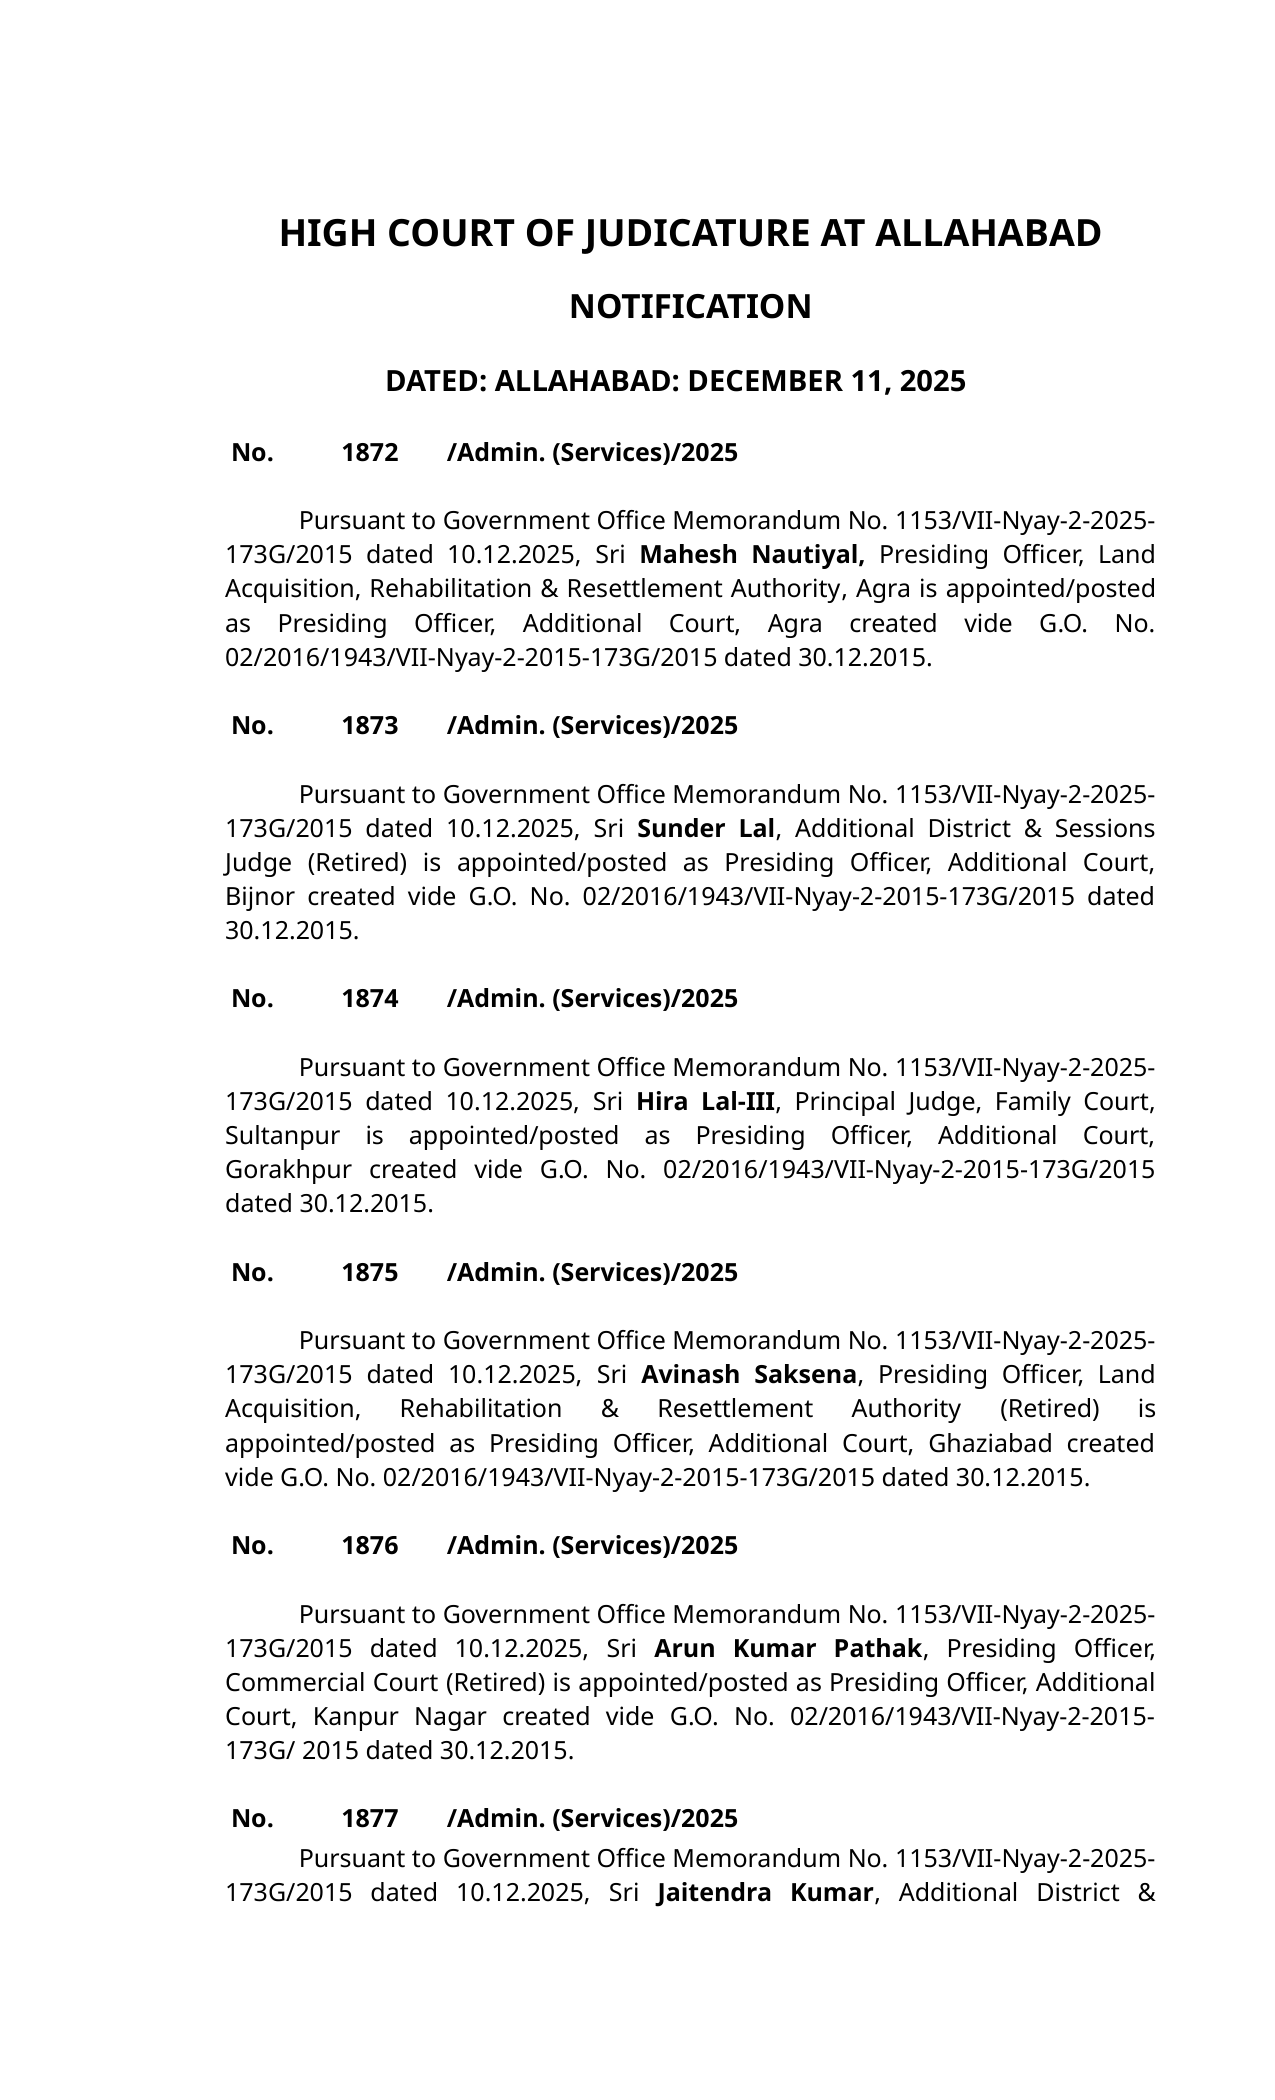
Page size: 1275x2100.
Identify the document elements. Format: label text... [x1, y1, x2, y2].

table_header No. [225, 1795, 299, 1841]
table_header 1876 [299, 1522, 441, 1568]
table_header /Admin. (Services)/2025 [441, 1522, 784, 1568]
subtitle DATED: ALLAHABAD: DECEMBER 11, 2025 [150, 360, 1202, 400]
subtitle NOTIFICATION [225, 283, 1156, 329]
table_header 1872 [299, 429, 441, 474]
table_header No. [225, 429, 299, 474]
table_header /Admin. (Services)/2025 [441, 975, 784, 1021]
table_header 1873 [299, 702, 441, 748]
table_header 1877 [299, 1795, 441, 1841]
text Pursuant to Government Office Memorandum No. 1153/VII-Nyay-2-2025-173G/2015 dated 10.12.2025, Sri Mahesh Nautiyal, Presiding Officer, Land Acquisition, Rehabilitation & Resettlement Authority, Agra is appointed/posted as Presiding Officer, Additional Court, Agra created vide G.O. No. 02/2016/1943/VII-Nyay-2-2015-173G/2015 dated 30.12.2015. [225, 503, 1156, 673]
table_header 1875 [299, 1249, 441, 1294]
text Pursuant to Government Office Memorandum No. 1153/VII-Nyay-2-2025-173G/2015 dated 10.12.2025, Sri Hira Lal-III, Principal Judge, Family Court, Sultanpur is appointed/posted as Presiding Officer, Additional Court, Gorakhpur created vide G.O. No. 02/2016/1943/VII-Nyay-2-2015-173G/2015 dated 30.12.2015. [225, 1050, 1156, 1220]
text Pursuant to Government Office Memorandum No. 1153/VII-Nyay-2-2025-173G/2015 dated 10.12.2025, Sri Jaitendra Kumar, Additional District & [225, 1841, 1156, 1909]
table_header No. [225, 1522, 299, 1568]
text Pursuant to Government Office Memorandum No. 1153/VII-Nyay-2-2025-173G/2015 dated 10.12.2025, Sri Arun Kumar Pathak, Presiding Officer, Commercial Court (Retired) is appointed/posted as Presiding Officer, Additional Court, Kanpur Nagar created vide G.O. No. 02/2016/1943/VII-Nyay-2-2015-173G/ 2015 dated 30.12.2015. [225, 1596, 1156, 1767]
table_header 1874 [299, 975, 441, 1021]
table_header No. [225, 1249, 299, 1294]
table_header /Admin. (Services)/2025 [441, 429, 784, 474]
table_header No. [225, 702, 299, 748]
text Pursuant to Government Office Memorandum No. 1153/VII-Nyay-2-2025-173G/2015 dated 10.12.2025, Sri Avinash Saksena, Presiding Officer, Land Acquisition, Rehabilitation & Resettlement Authority (Retired) is appointed/posted as Presiding Officer, Additional Court, Ghaziabad created vide G.O. No. 02/2016/1943/VII-Nyay-2-2015-173G/2015 dated 30.12.2015. [225, 1323, 1156, 1493]
table_header /Admin. (Services)/2025 [441, 1795, 784, 1841]
text HIGH COURT OF JUDICATURE AT ALLAHABAD [225, 207, 1156, 258]
text Pursuant to Government Office Memorandum No. 1153/VII-Nyay-2-2025-173G/2015 dated 10.12.2025, Sri Sunder Lal, Additional District & Sessions Judge (Retired) is appointed/posted as Presiding Officer, Additional Court, Bijnor created vide G.O. No. 02/2016/1943/VII-Nyay-2-2015-173G/2015 dated 30.12.2015. [225, 776, 1156, 947]
table_header /Admin. (Services)/2025 [441, 702, 784, 748]
table_header No. [225, 975, 299, 1021]
table_header /Admin. (Services)/2025 [441, 1249, 784, 1294]
